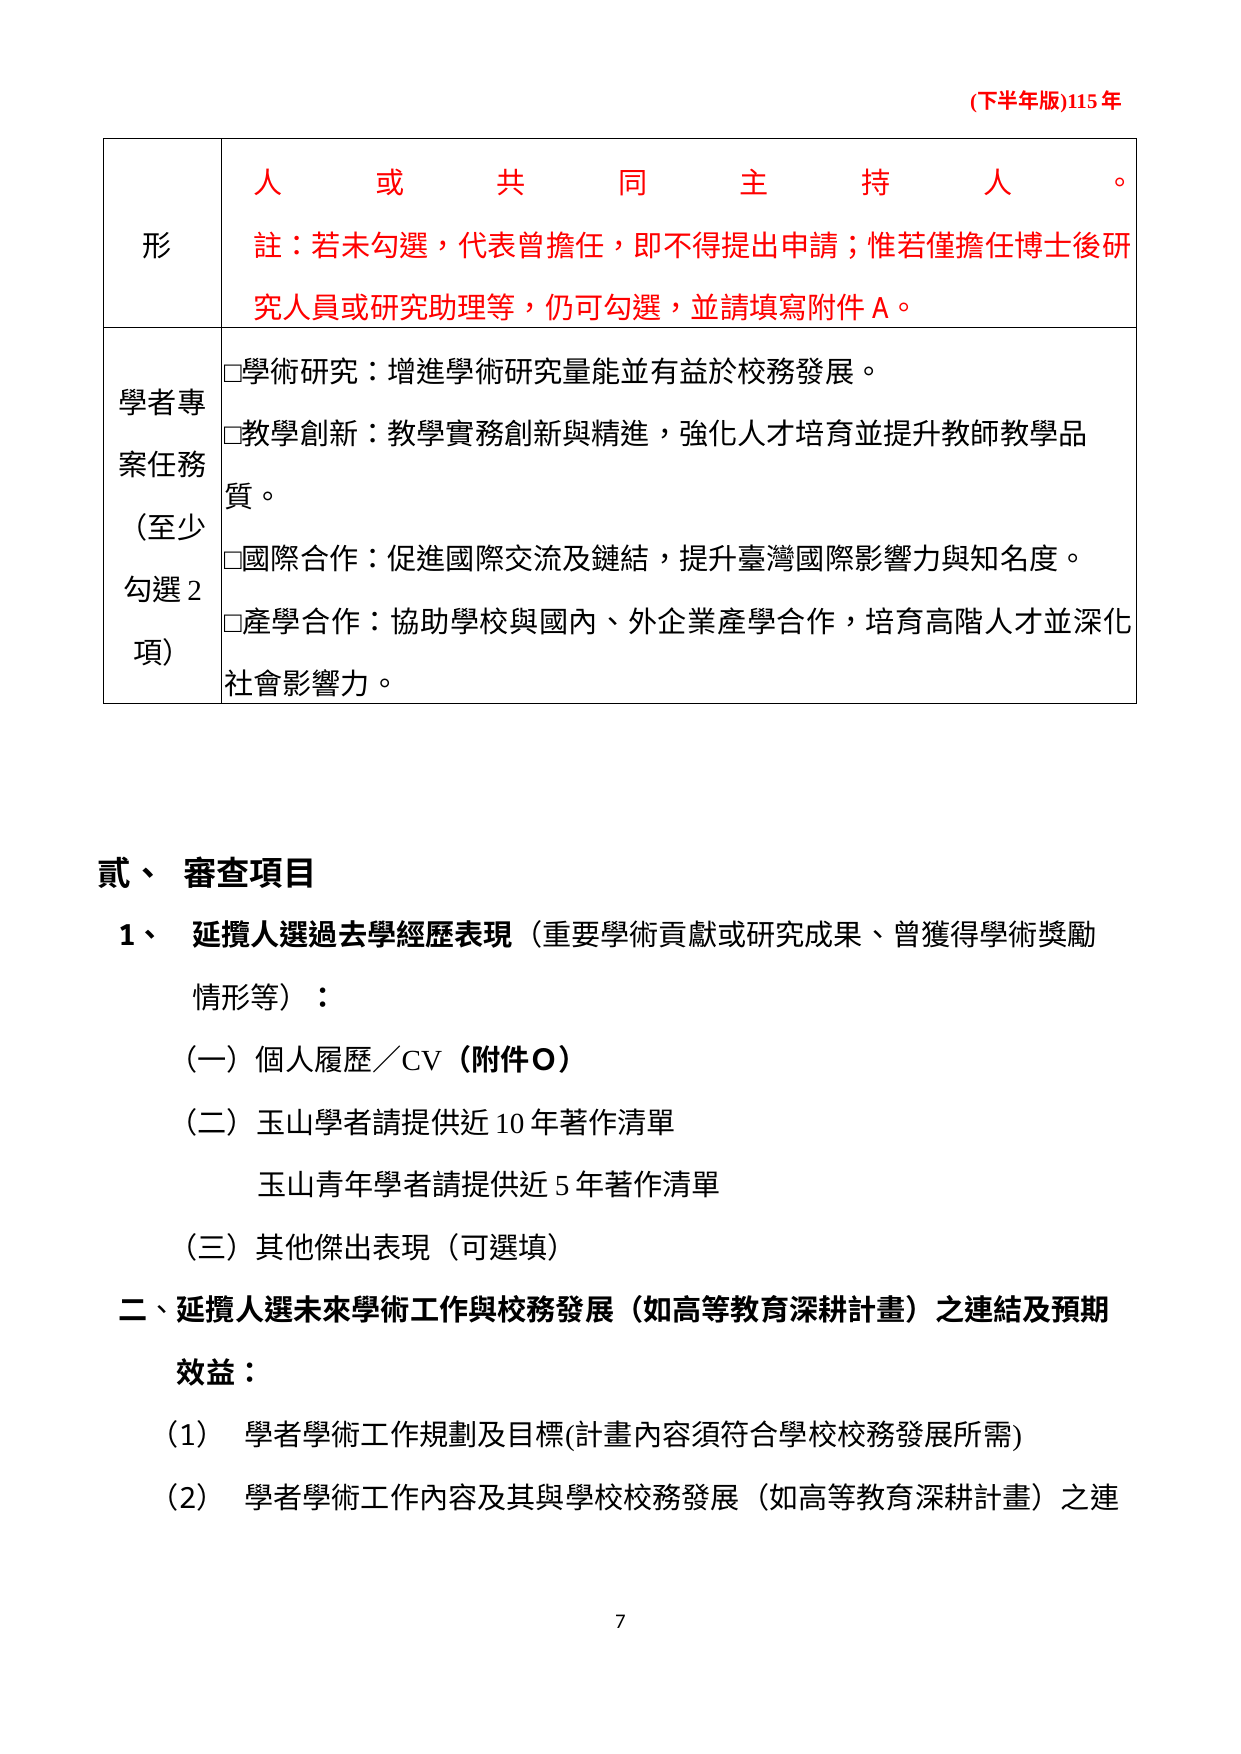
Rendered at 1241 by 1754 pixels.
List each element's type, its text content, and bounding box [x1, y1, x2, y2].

list 學者學術工作內容及其與學校校務發展（如高等教育深耕計畫）之連 [149, 1454, 1122, 1516]
table_cell 形 [104, 139, 221, 327]
list 延攬人選過去學經歷表現（重要學術貢獻或研究成果、曾獲得學術獎勵情形等）： [118, 891, 1122, 1016]
table_cell □學術研究：增進學術研究量能並有益於校務發展。 □教學創新：教學實務創新與精進，強化人才培育並提升教師教學品質。 □國際合作：促進國際交流及鏈結，提升臺灣國際影響力與知名度。 □產學合作：協助學校與國內、外企業產學合作，培育高階人才並深化社會影響力。 [222, 328, 1136, 703]
text （二）玉山學者請提供近10年著作清單 玉山青年學者請提供近5年著作清單 [168, 1079, 1122, 1204]
table_cell 人或共同主持人。 註：若未勾選，代表曾擔任，即不得提出申請；惟若僅擔任博士後研究人員或研究助理等，仍可勾選，並請填寫附件A。 [222, 139, 1136, 327]
text 二、延攬人選未來學術工作與校務發展（如高等教育深耕計畫）之連結及預期效益： [118, 1266, 1122, 1391]
table_cell 學者專案任務 （至少勾選2項） [104, 328, 221, 703]
text （一）個人履歷／CV（附件Ｏ） [118, 1016, 1122, 1079]
text （三）其他傑出表現（可選填） [118, 1204, 1122, 1266]
list 審查項目 [98, 829, 1122, 891]
list 學者學術工作規劃及目標(計畫內容須符合學校校務發展所需) [149, 1391, 1122, 1454]
